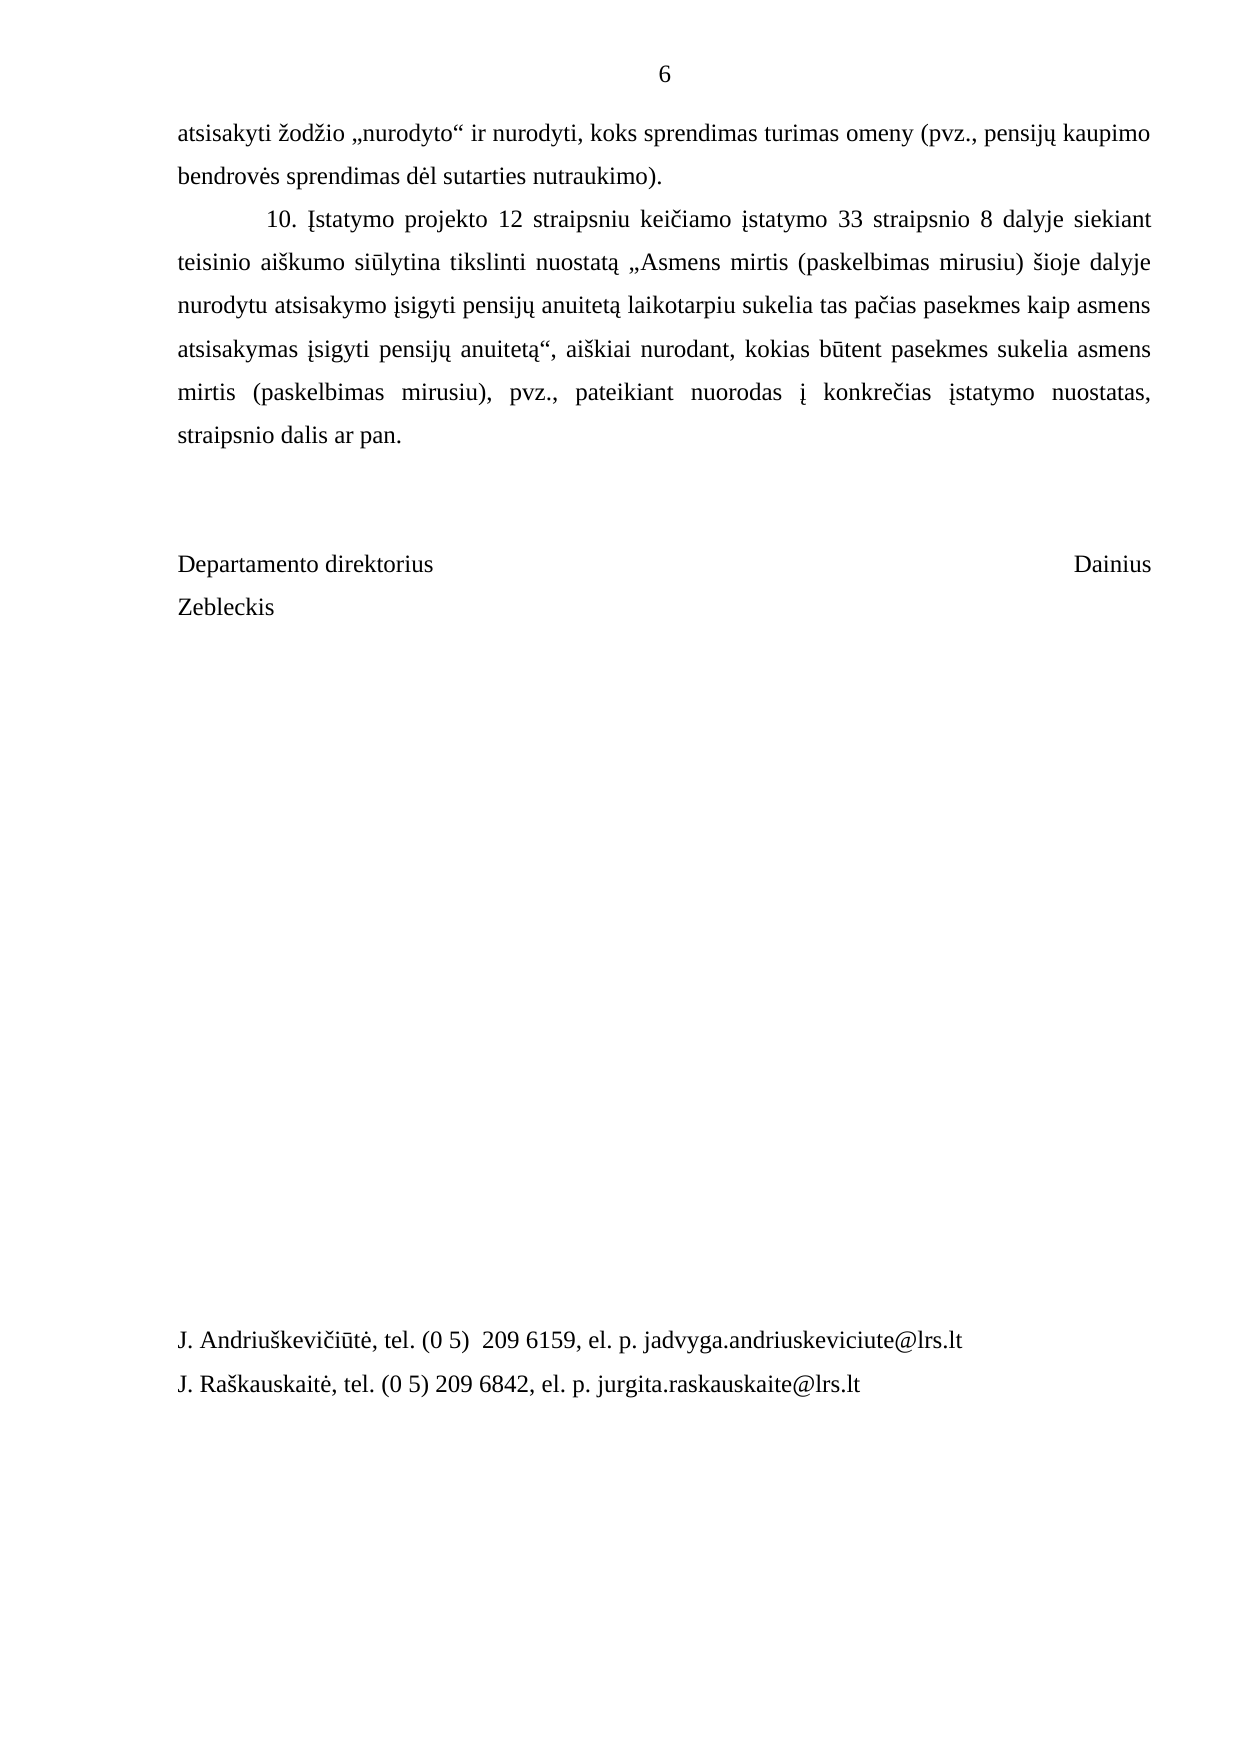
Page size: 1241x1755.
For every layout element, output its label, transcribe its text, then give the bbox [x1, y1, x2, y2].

text 10. Įstatymo projekto 12 straipsniu keičiamo įstatymo 33 straipsnio 8 dalyje siekiant teisinio aiškumo siūlytina tikslinti nuostatą „Asmens mirtis (paskelbimas mirusiu) šioje dalyje nurodytu atsisakymo įsigyti pensijų anuitetą laikotarpiu sukelia tas pačias pasekmes kaip asmens atsisakymas įsigyti pensijų anuitetą“, aiškiai nurodant, kokias būtent pasekmes sukelia asmens mirtis (paskelbimas mirusiu), pvz., pateikiant nuorodas į konkrečias įstatymo nuostatas, straipsnio dalis ar pan. [177, 204, 1152, 449]
text Departamento direktorius Dainius Zebleckis [177, 549, 1152, 621]
text J. Raškauskaitė, tel. (0 5) 209 6842, el. p. jurgita.raskauskaite@lrs.lt [177, 1369, 1152, 1397]
text J. Andriuškevičiūtė, tel. (0 5) 209 6159, el. p. jadvyga.andriuskeviciute@lrs.lt [177, 1326, 1152, 1354]
text atsisakyti žodžio „nurodyto“ ir nurodyti, koks sprendimas turimas omeny (pvz., pensijų kaupimo bendrovės sprendimas dėl sutarties nutraukimo). [177, 118, 1152, 190]
